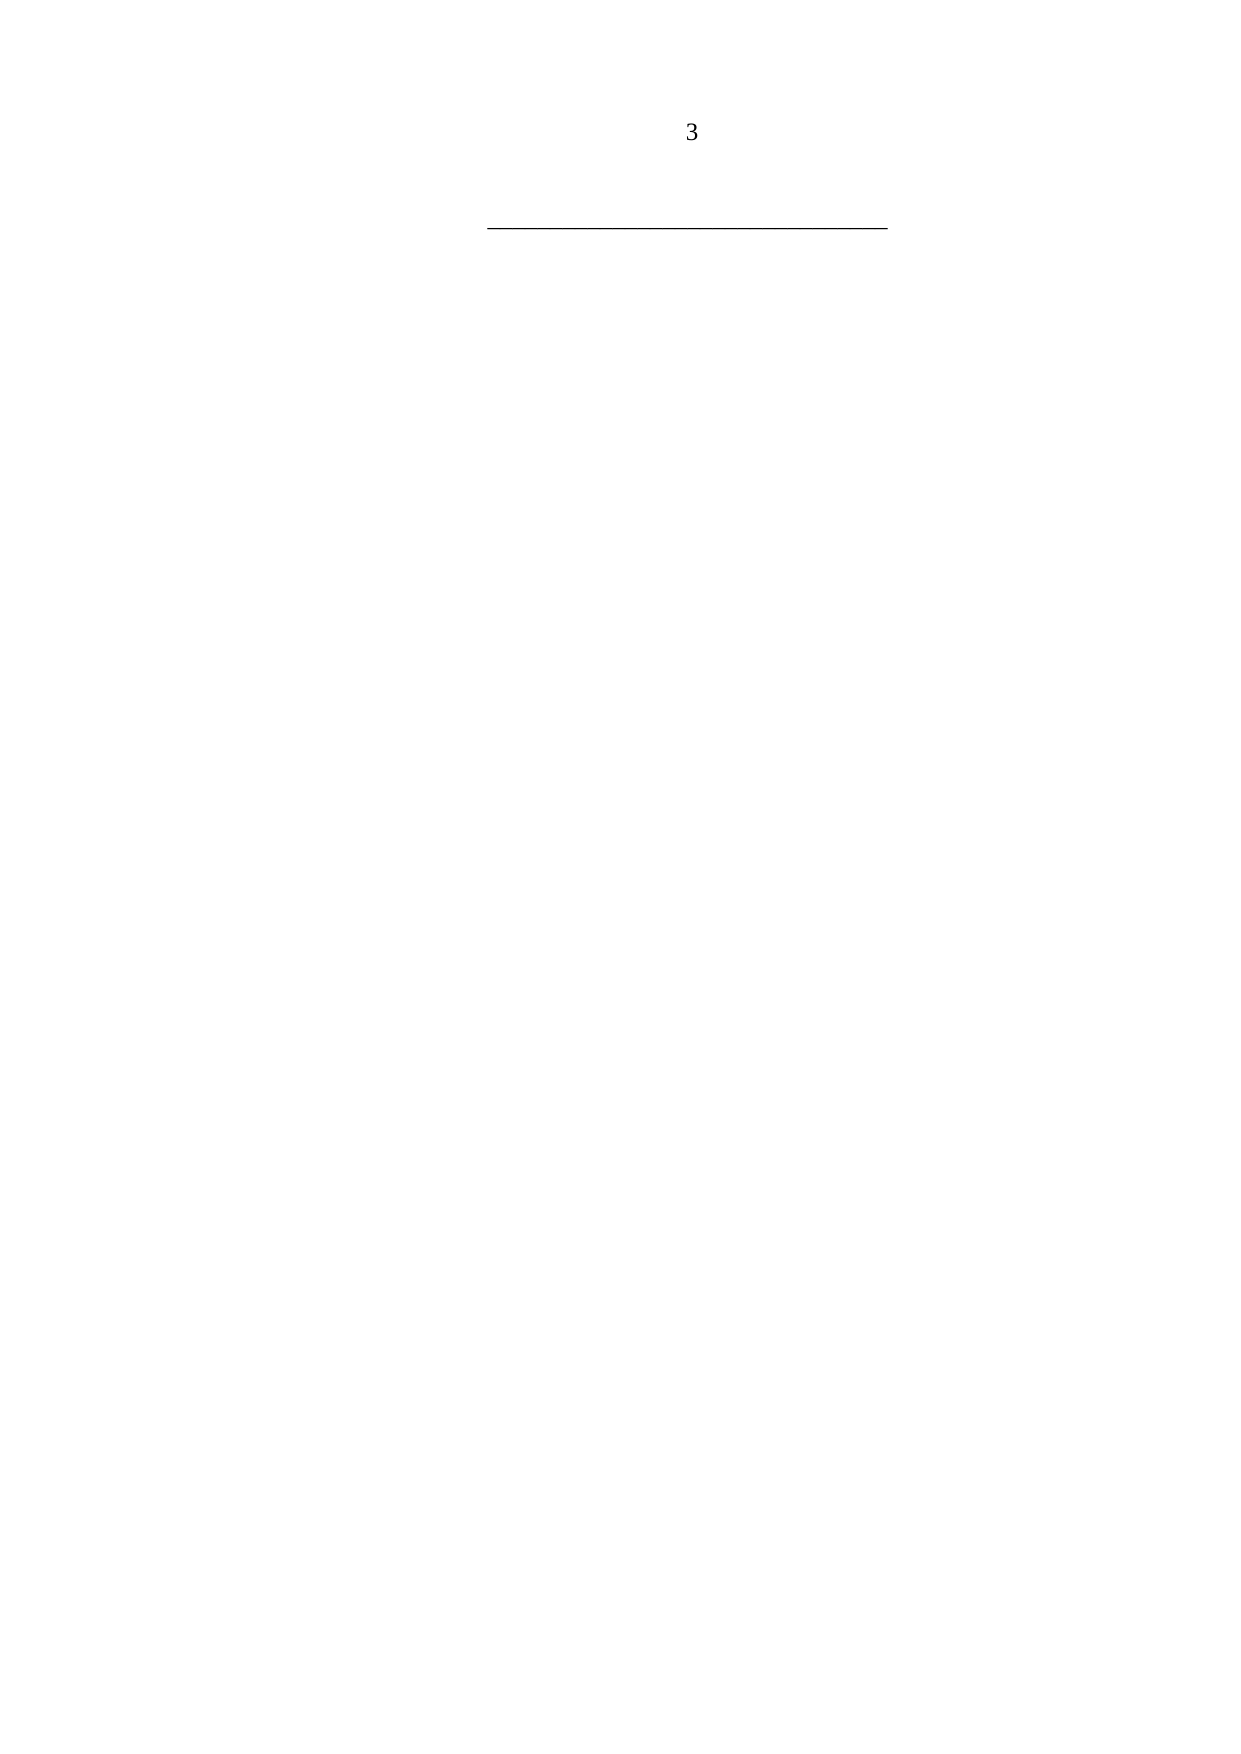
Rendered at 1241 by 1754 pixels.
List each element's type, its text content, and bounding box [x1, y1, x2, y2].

text ________________________________ [187, 203, 1196, 232]
